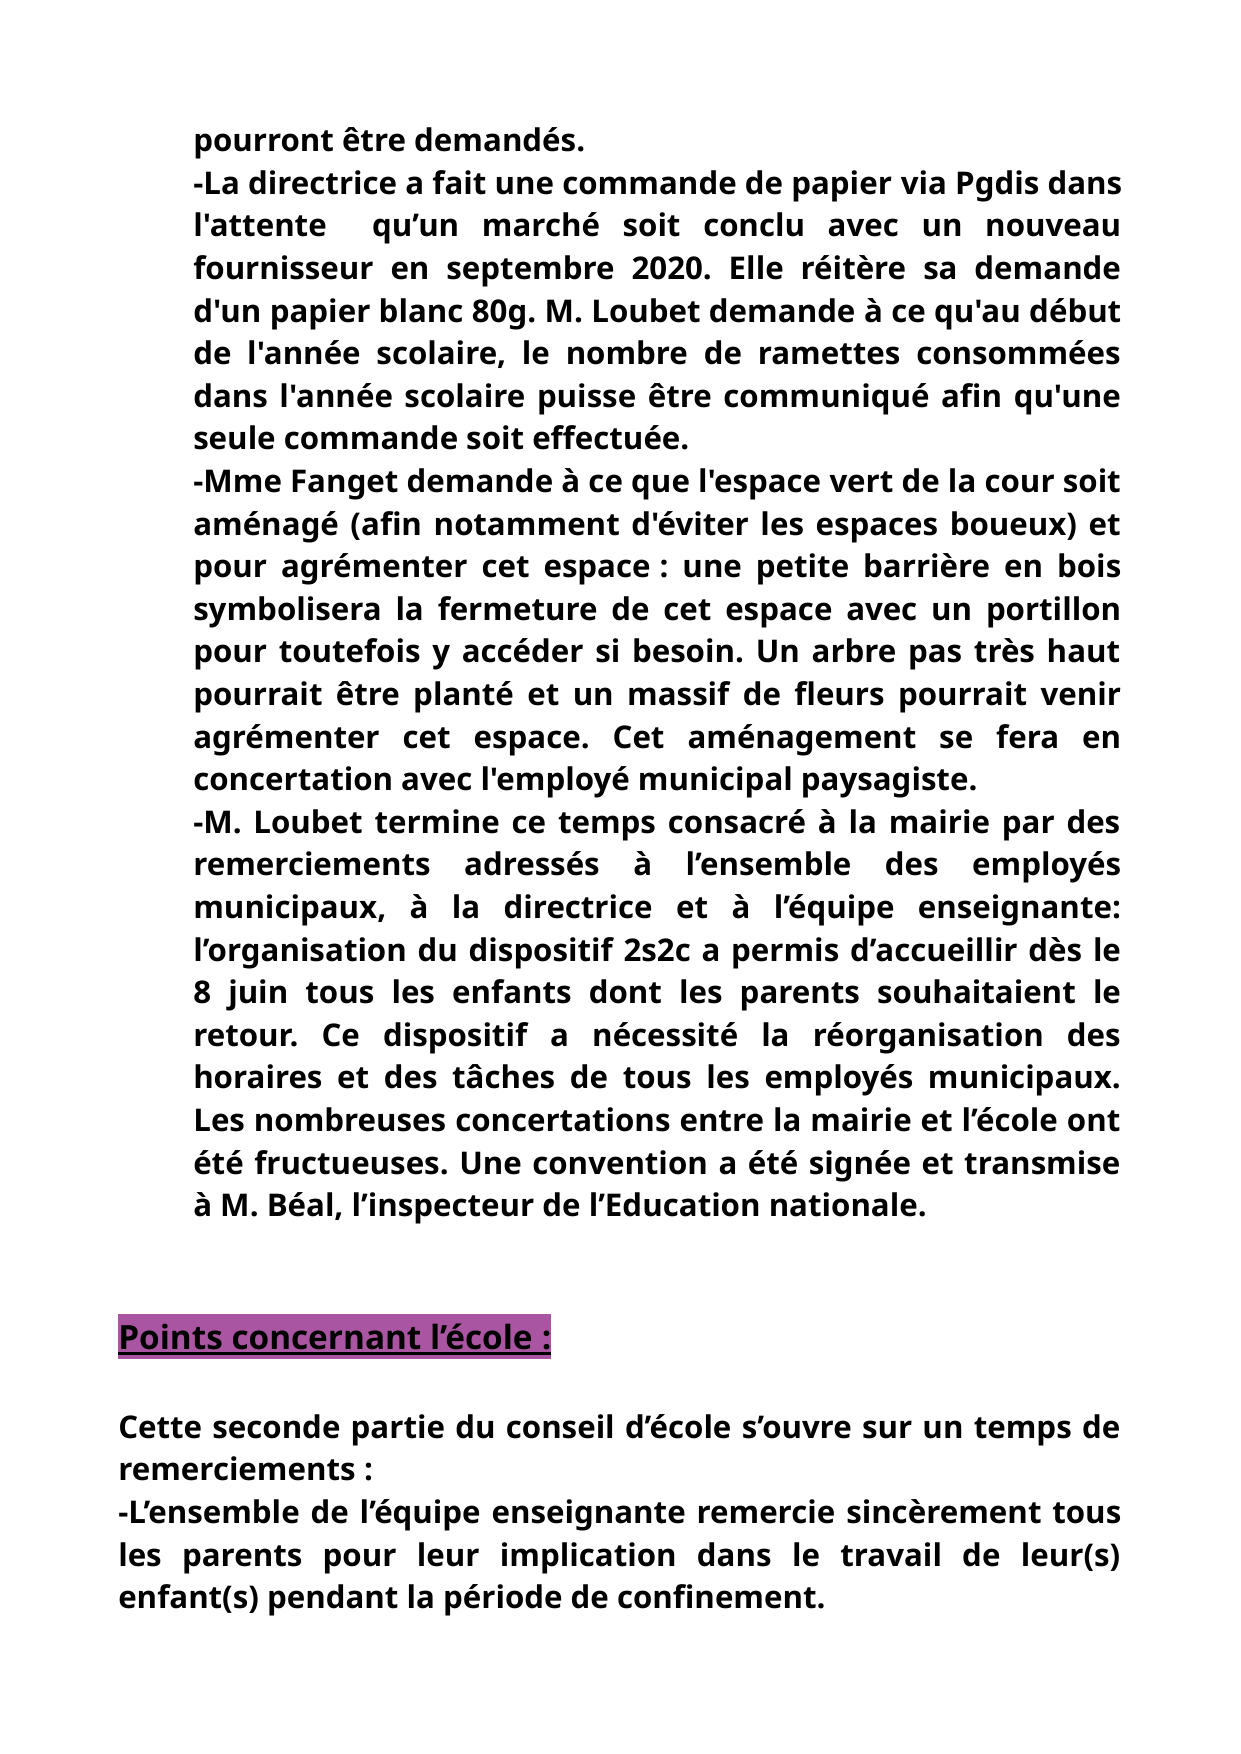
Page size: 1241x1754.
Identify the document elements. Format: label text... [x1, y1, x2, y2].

text -Mme Fanget demande à ce que l'espace vert de la cour soit aménagé (afin notamment d'éviter les espaces boueux) et pour agrémenter cet espace : une petite barrière en bois symbolisera la fermeture de cet espace avec un portillon pour toutefois y accéder si besoin. Un arbre pas très haut pourrait être planté et un massif de fleurs pourrait venir agrémenter cet espace. Cet aménagement se fera en concertation avec l'employé municipal paysagiste. [193, 459, 1122, 800]
text -M. Loubet termine ce temps consacré à la mairie par des remerciements adressés à l’ensemble des employés municipaux, à la directrice et à l’équipe enseignante: l’organisation du dispositif 2s2c a permis d’accueillir dès le 8 juin tous les enfants dont les parents souhaitaient le retour. Ce dispositif a nécessité la réorganisation des horaires et des tâches de tous les employés municipaux. Les nombreuses concertations entre la mairie et l’école ont été fructueuses. Une convention a été signée et transmise à M. Béal, l’inspecteur de l’Education nationale. [193, 800, 1122, 1226]
text Points concernant l’école : [118, 1314, 1122, 1359]
text Cette seconde partie du conseil d’école s’ouvre sur un temps de remerciements : [118, 1405, 1122, 1490]
text pourront être demandés. [193, 118, 1122, 161]
text -L’ensemble de l’équipe enseignante remercie sincèrement tous les parents pour leur implication dans le travail de leur(s) enfant(s) pendant la période de confinement. [118, 1490, 1122, 1618]
text -La directrice a fait une commande de papier via Pgdis dans l'attente qu’un marché soit conclu avec un nouveau fournisseur en septembre 2020. Elle réitère sa demande d'un papier blanc 80g. M. Loubet demande à ce qu'au début de l'année scolaire, le nombre de ramettes consommées dans l'année scolaire puisse être communiqué afin qu'une seule commande soit effectuée. [193, 161, 1122, 459]
